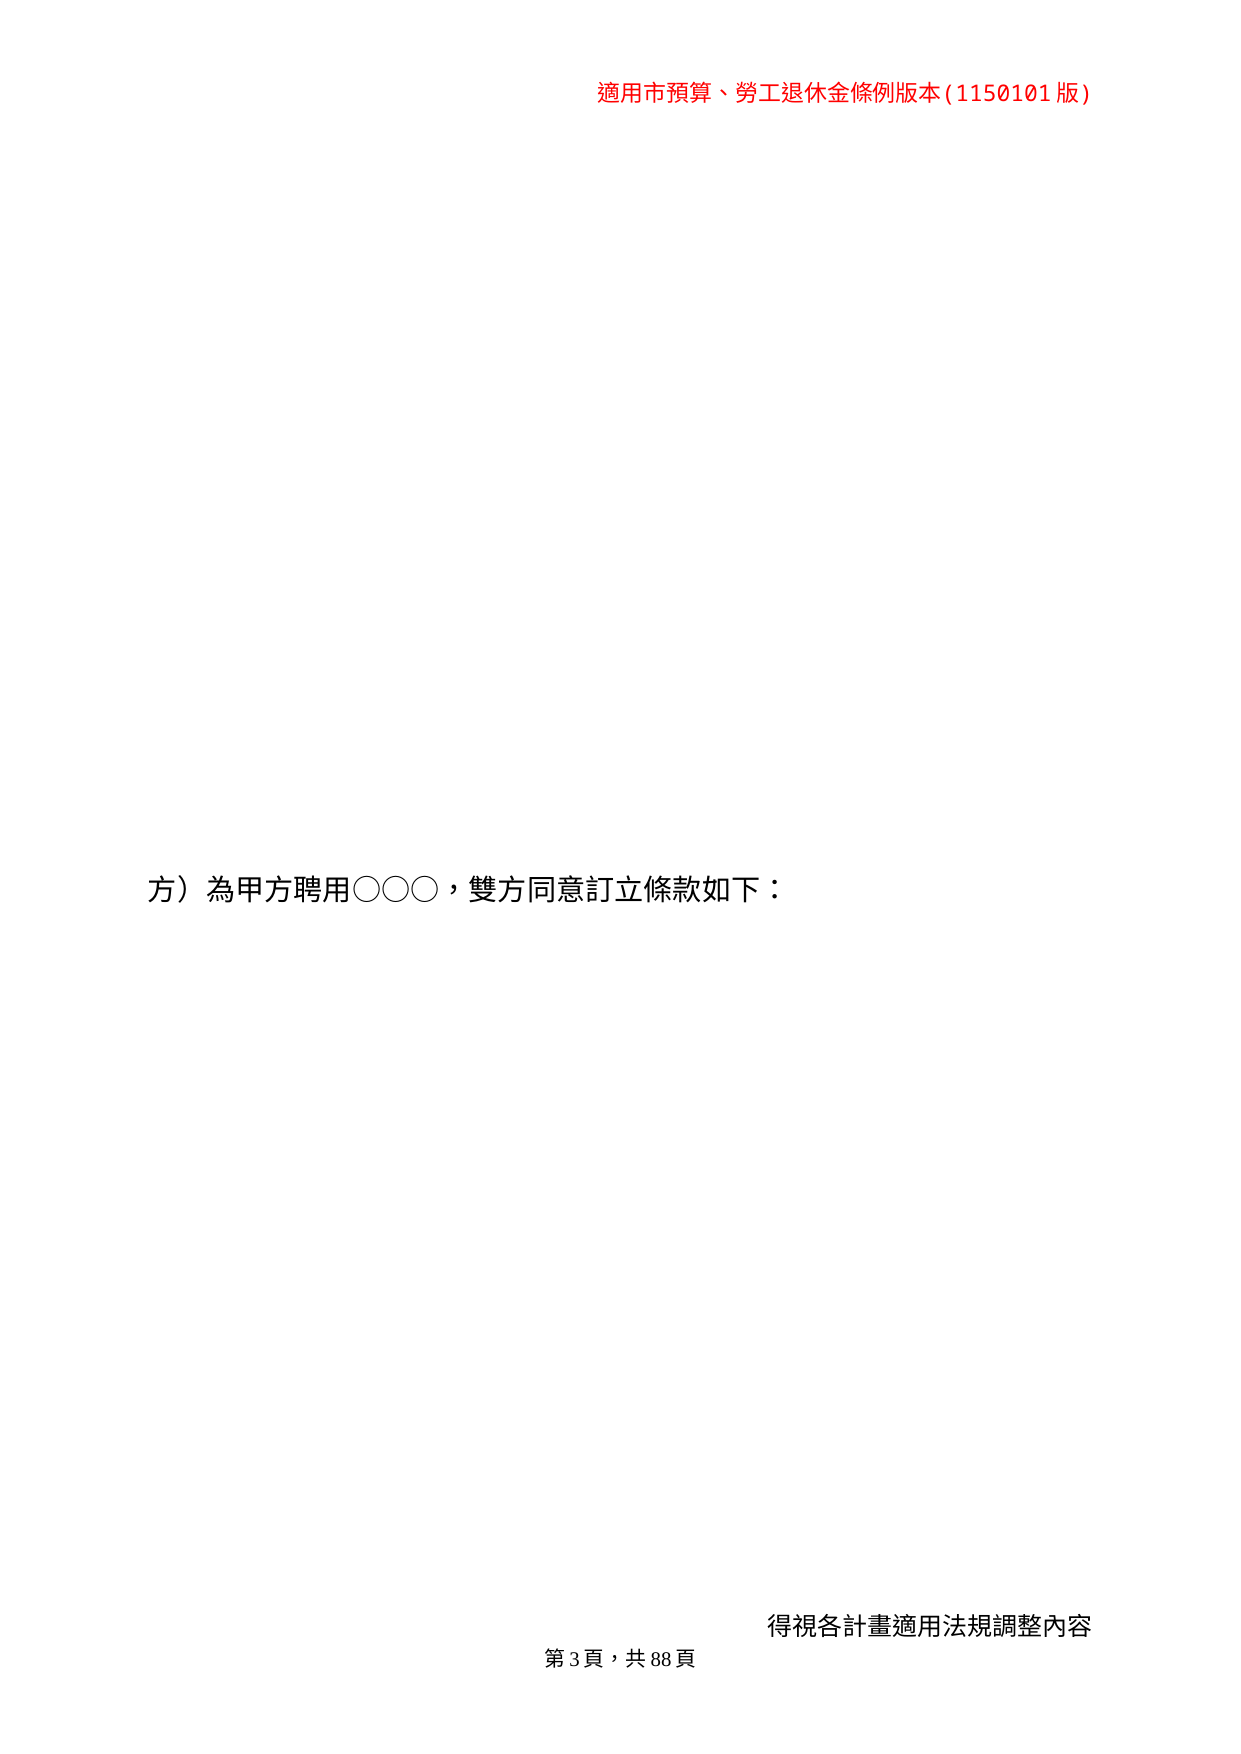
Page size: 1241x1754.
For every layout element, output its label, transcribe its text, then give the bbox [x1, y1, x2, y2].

text 方）為甲方聘用○○○，雙方同意訂立條款如下： [148, 846, 1092, 908]
